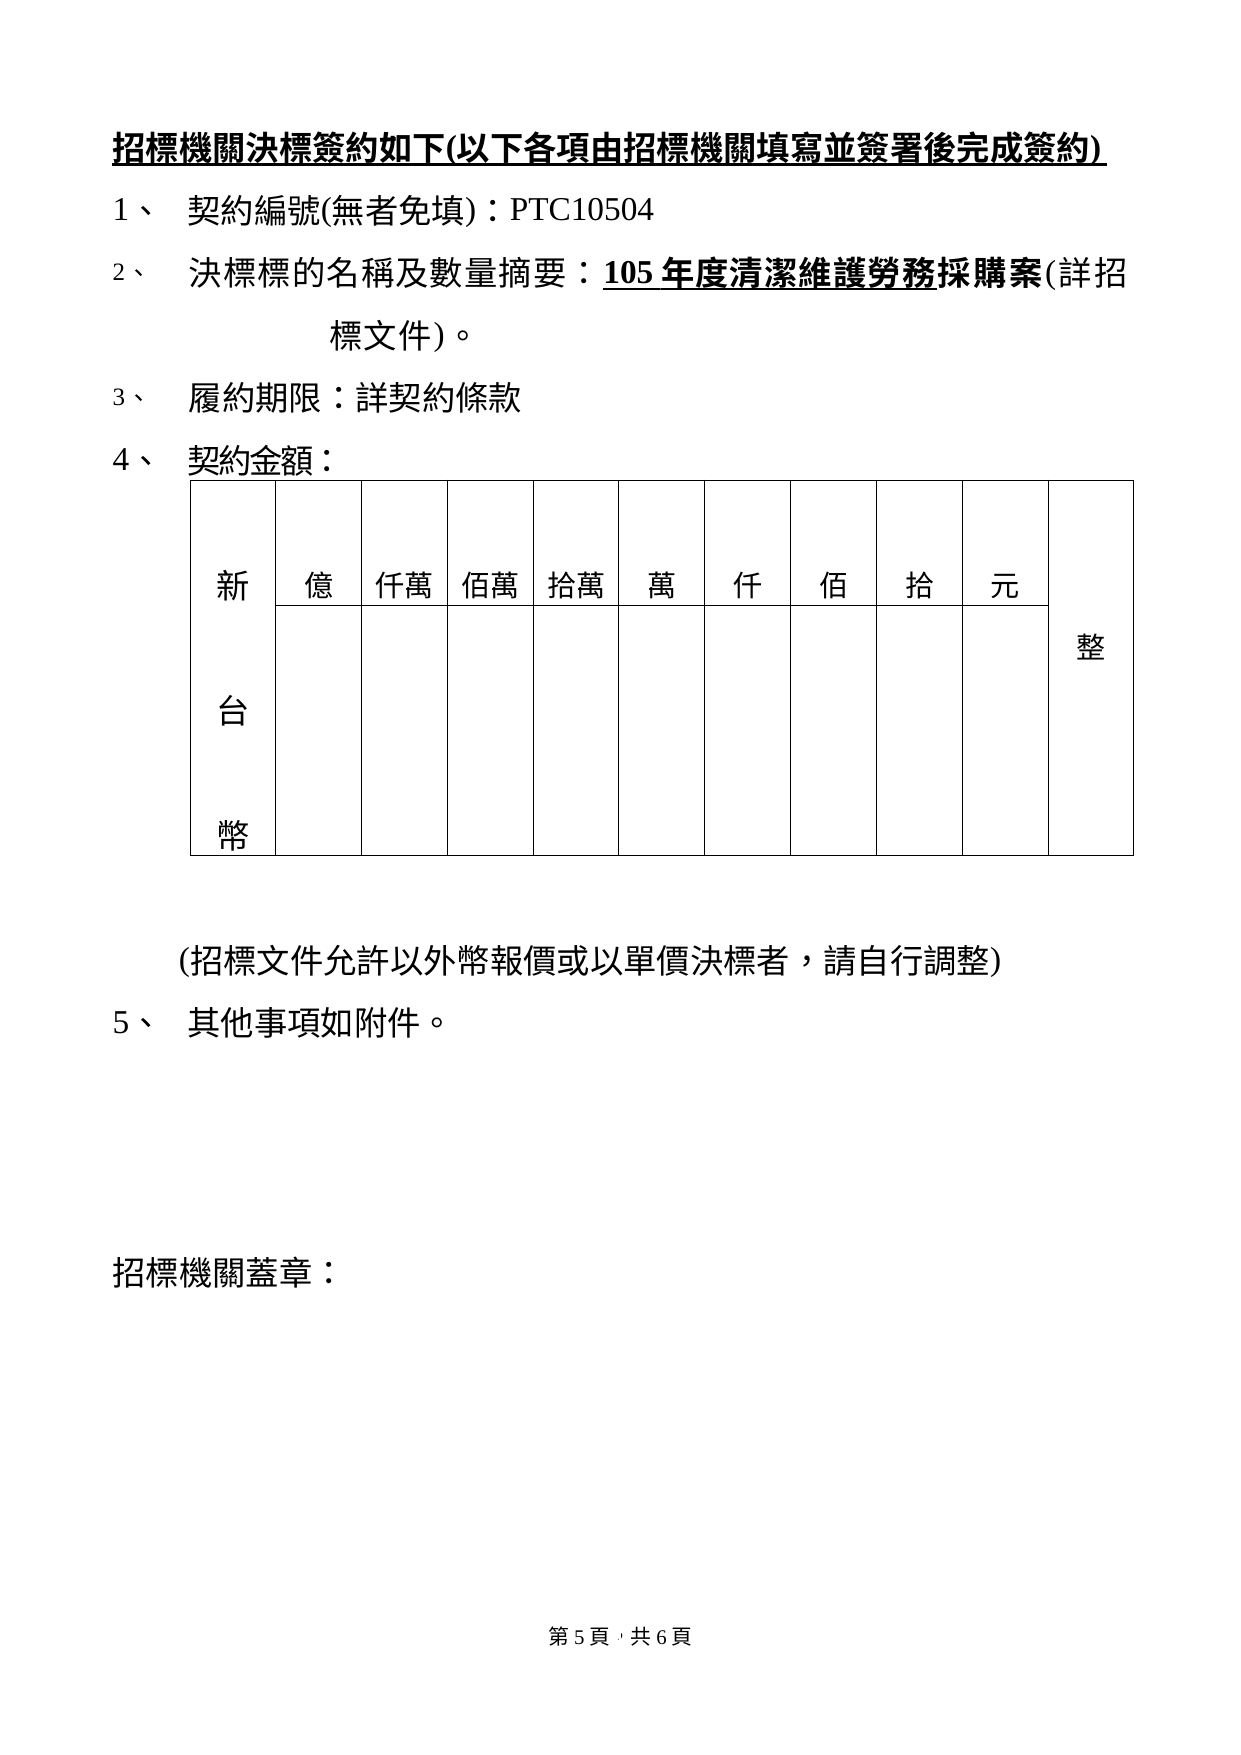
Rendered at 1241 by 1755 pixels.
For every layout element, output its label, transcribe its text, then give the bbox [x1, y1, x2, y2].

text 招標機關蓋章： [112, 1229, 1128, 1292]
table_cell [362, 606, 447, 854]
table_cell [791, 606, 876, 854]
text (招標文件允許以外幣報價或以單價決標者，請自行調整) [179, 917, 1128, 979]
table_header 仟萬 [362, 481, 447, 604]
table_header 億 [276, 481, 361, 604]
list 履約期限：詳契約條款 [112, 354, 1128, 417]
table_cell [276, 606, 361, 854]
table_cell [534, 606, 618, 854]
list 其他事項如附件。 [112, 979, 1128, 1042]
table_header 仟 [705, 481, 790, 604]
list 決標標的名稱及數量摘要：105年度清潔維護勞務採購案(詳招標文件)。 [112, 229, 1128, 354]
list 契約編號(無者免填)：PTC10504 [112, 167, 1128, 229]
table_cell [448, 606, 533, 854]
table_cell [619, 606, 704, 854]
table_cell [877, 606, 962, 854]
table_header 拾萬 [534, 481, 618, 604]
table_header 萬 [619, 481, 704, 604]
table_header 佰萬 [448, 481, 533, 604]
table_header 元 [963, 481, 1048, 604]
table_cell [705, 606, 790, 854]
table_header 佰 [791, 481, 876, 604]
table_cell [963, 606, 1048, 854]
table_header 整 [1049, 481, 1133, 854]
table_header 新 台 幣 [191, 481, 275, 854]
table_header 拾 [877, 481, 962, 604]
list 契約金額： [112, 417, 1128, 479]
text 招標機關決標簽約如下(以下各項由招標機關填寫並簽署後完成簽約) [112, 104, 1128, 167]
